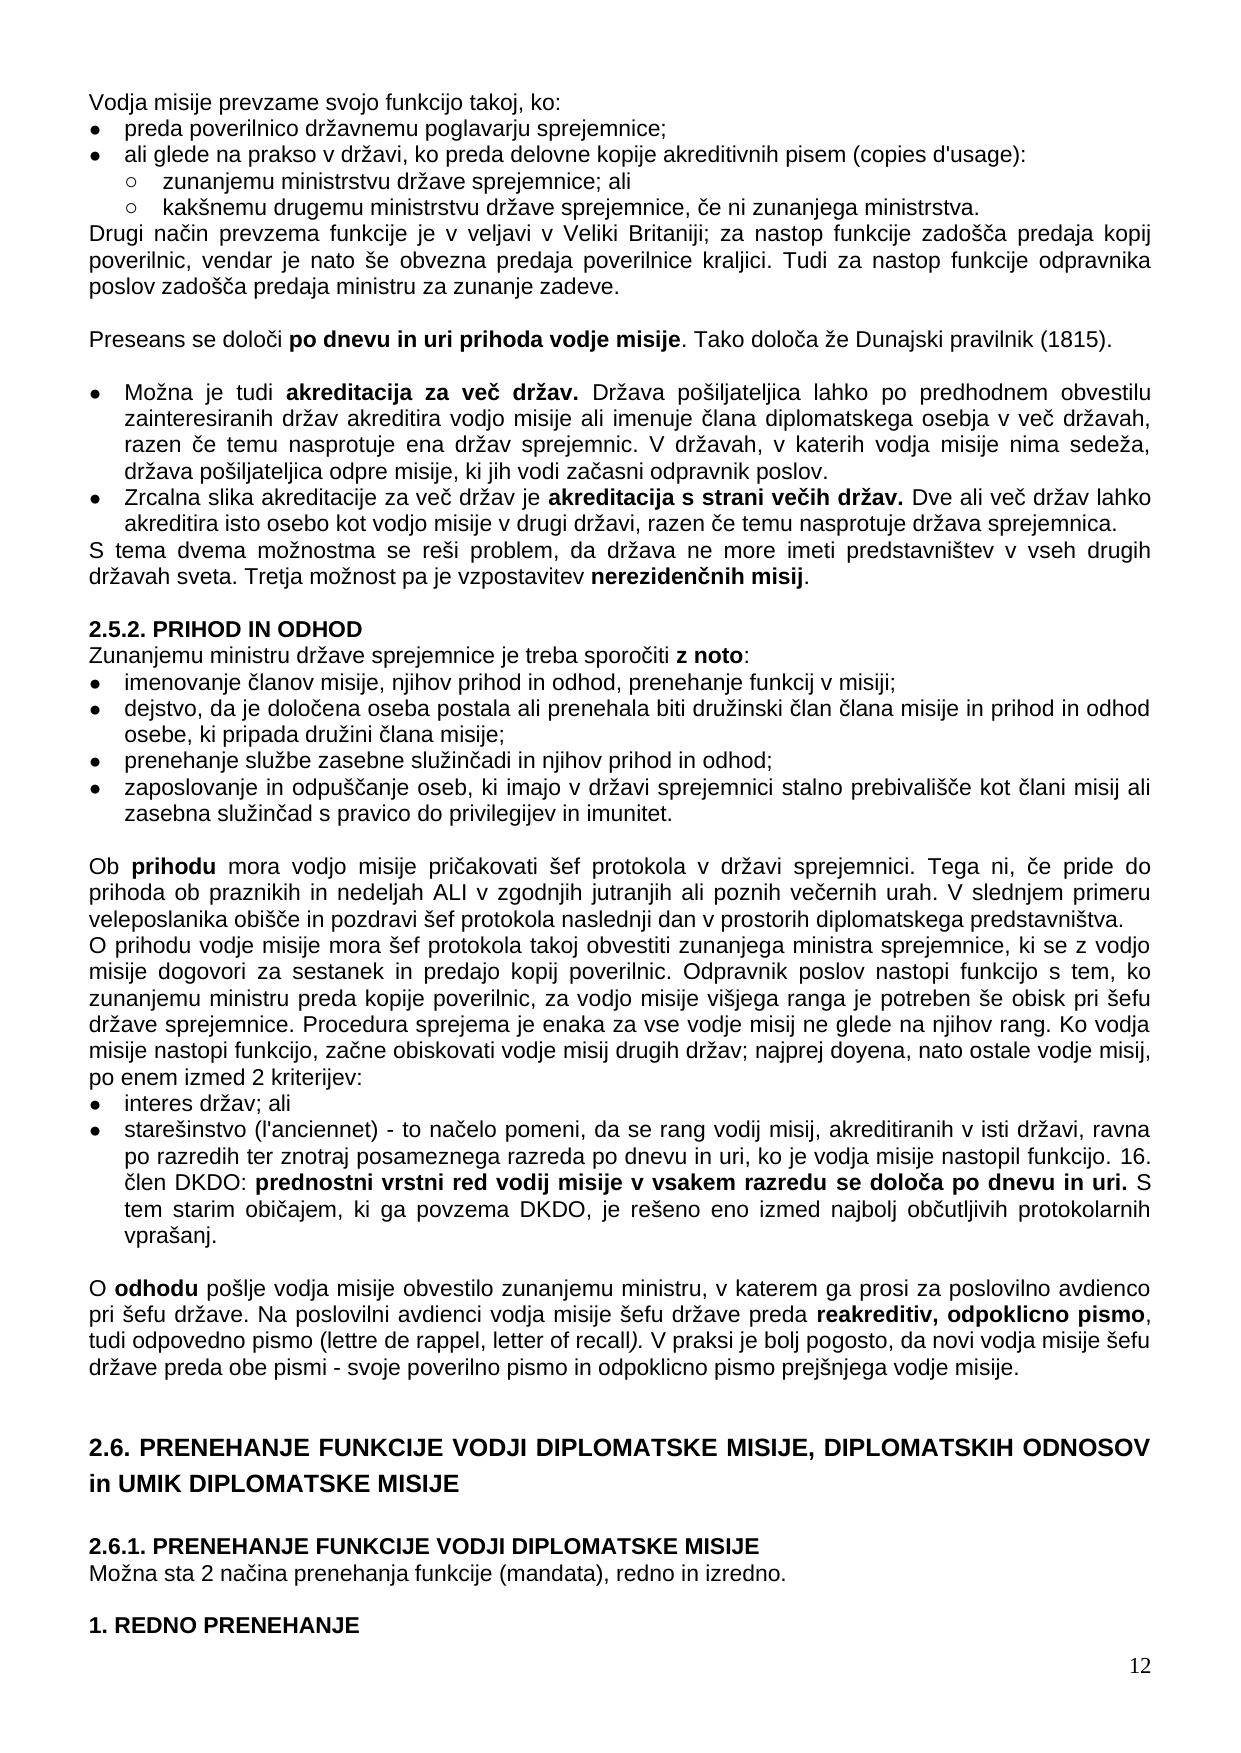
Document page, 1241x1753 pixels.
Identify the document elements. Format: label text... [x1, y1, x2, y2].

text Zunanjemu ministru države sprejemnice je treba sporočiti z noto: [89, 642, 1152, 668]
text 1. redno prenehanje [89, 1612, 1152, 1639]
list kakšnemu drugemu ministrstvu države sprejemnice, če ni zunanjega ministrstva. [124, 194, 1152, 220]
text 2.5.2. Prihod in odhod [89, 616, 1152, 642]
text Drugi način prevzema funkcije je v veljavi v Veliki Britaniji; za nastop funkcije zadošča predaja kopij poverilnic, vendar je nato še obvezna predaja poverilnice kraljici. Tudi za nastop funkcije odpravnika poslov zadošča predaja ministru za zunanje zadeve. [89, 220, 1152, 299]
text Možna sta 2 načina prenehanja funkcije (mandata), redno in izredno. [89, 1560, 1152, 1586]
list imenovanje članov misije, njihov prihod in odhod, prenehanje funkcij v misiji; [89, 668, 1152, 695]
list zaposlovanje in odpuščanje oseb, ki imajo v državi sprejemnici stalno prebivališče kot člani misij ali zasebna služinčad s pravico do privilegijev in imunitet. [89, 774, 1152, 827]
list ali glede na prakso v državi, ko preda delovne kopije akreditivnih pisem (copies d'usage): [89, 141, 1152, 168]
list Zrcalna slika akreditacije za več držav je akreditacija s strani večih držav. Dve ali več držav lahko akreditira isto osebo kot vodjo misije v drugi državi, razen če temu nasprotuje država sprejemnica. [89, 484, 1152, 537]
text O prihodu vodje misije mora šef protokola takoj obvestiti zunanjega ministra sprejemnice, ki se z vodjo misije dogovori za sestanek in predajo kopij poverilnic. Odpravnik poslov nastopi funkcijo s tem, ko zunanjemu ministru preda kopije poverilnic, za vodjo misije višjega ranga je potreben še obisk pri šefu države sprejemnice. Procedura sprejema je enaka za vse vodje misij ne glede na njihov rang. Ko vodja misije nastopi funkcijo, začne obiskovati vodje misij drugih držav; najprej doyena, nato ostale vodje misij, po enem izmed 2 kriterijev: [89, 932, 1152, 1090]
list zunanjemu ministrstvu države sprejemnice; ali [124, 168, 1152, 194]
text Ob prihodu mora vodjo misije pričakovati šef protokola v državi sprejemnici. Tega ni, če pride do prihoda ob praznikih in nedeljah ALI v zgodnjih jutranjih ali poznih večernih urah. V slednjem primeru veleposlanika obišče in pozdravi šef protokola naslednji dan v prostorih diplomatskega predstavništva. [89, 853, 1152, 932]
list interes držav; ali [89, 1090, 1152, 1116]
list starešinstvo (l'anciennet) - to načelo pomeni, da se rang vodij misij, akreditiranih v isti državi, ravna po razredih ter znotraj posameznega razreda po dnevu in uri, ko je vodja misije nastopil funkcijo. 16. člen DKDO: prednostni vrstni red vodij misije v vsakem razredu se določa po dnevu in uri. S tem starim običajem, ki ga povzema DKDO, je rešeno eno izmed najbolj občutljivih protokolarnih vprašanj. [89, 1116, 1152, 1248]
text 2.6. PRENEHANJE FUNKCIJE VODJI DIPLOMATSKE MISIJE, DIPLOMATSKIH ODNOSOV in UMIK DIPLOMATSKE MISIJE [89, 1433, 1152, 1497]
list dejstvo, da je določena oseba postala ali prenehala biti družinski član člana misije in prihod in odhod osebe, ki pripada družini člana misije; [89, 695, 1152, 747]
list preda poverilnico državnemu poglavarju sprejemnice; [89, 115, 1152, 141]
text S tema dvema možnostma se reši problem, da država ne more imeti predstavništev v vseh drugih državah sveta. Tretja možnost pa je vzpostavitev nerezidenčnih misij. [89, 537, 1152, 589]
list Možna je tudi akreditacija za več držav. Država pošiljateljica lahko po predhodnem obvestilu zainteresiranih držav akreditira vodjo misije ali imenuje člana diplomatskega osebja v več državah, razen če temu nasprotuje ena držav sprejemnic. V državah, v katerih vodja misije nima sedeža, država pošiljateljica odpre misije, ki jih vodi začasni odpravnik poslov. [89, 378, 1152, 484]
text Preseans se določi po dnevu in uri prihoda vodje misije. Tako določa že Dunajski pravilnik (1815). [89, 326, 1152, 352]
text O odhodu pošlje vodja misije obvestilo zunanjemu ministru, v katerem ga prosi za poslovilno avdienco pri šefu države. Na poslovilni avdienci vodja misije šefu države preda reakreditiv, odpoklicno pismo, tudi odpovedno pismo (lettre de rappel, letter of recall). V praksi je bolj pogosto, da novi vodja misije šefu države preda obe pismi - svoje poverilno pismo in odpoklicno pismo prejšnjega vodje misije. [89, 1274, 1152, 1380]
list prenehanje službe zasebne služinčadi in njihov prihod in odhod; [89, 747, 1152, 774]
text 2.6.1. PRENEHANJE FUNKCIJE VODJI DIPLOMATSKE MISIJE [89, 1533, 1152, 1560]
text Vodja misije prevzame svojo funkcijo takoj, ko: [89, 89, 1152, 115]
